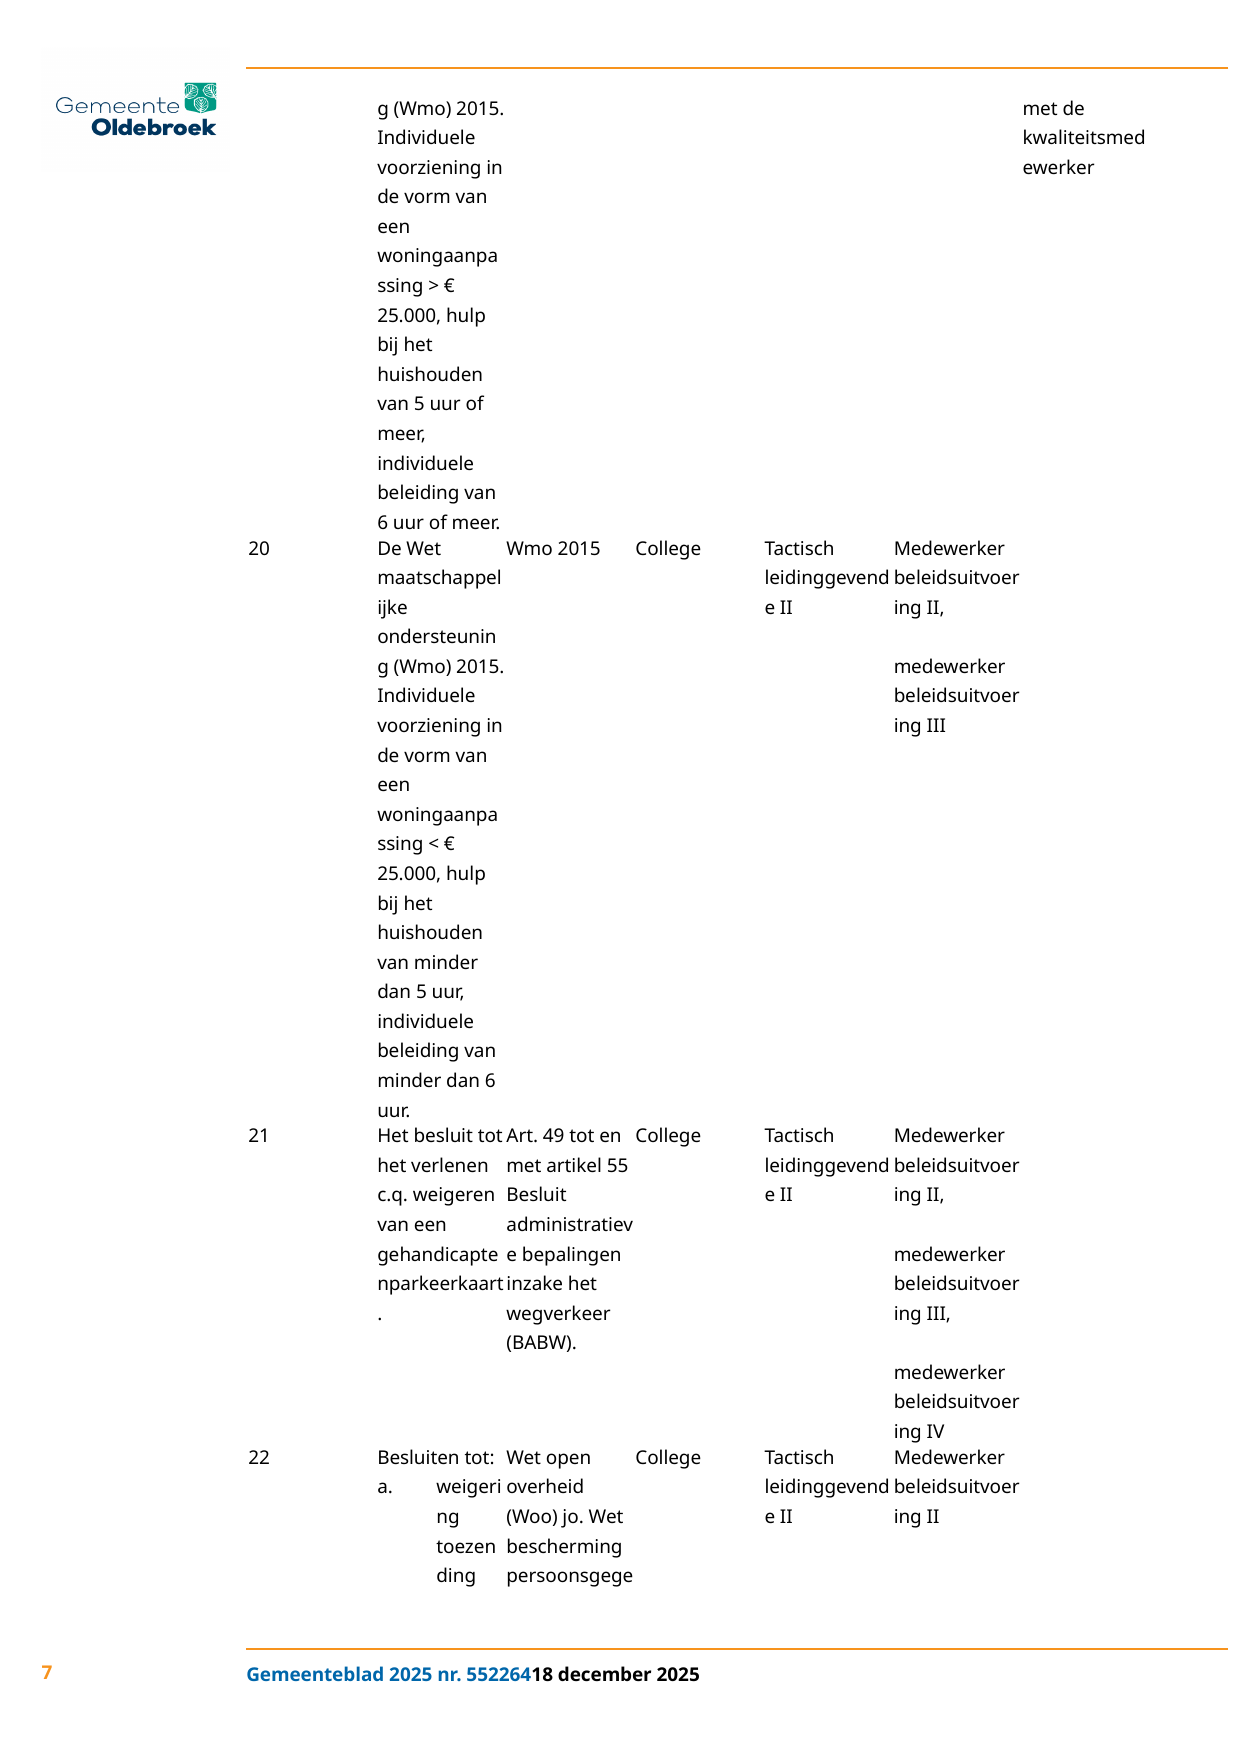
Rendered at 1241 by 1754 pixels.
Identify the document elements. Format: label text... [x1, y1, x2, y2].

table_cell College [635, 1123, 764, 1444]
table_cell College [635, 535, 764, 1122]
table_cell [248, 95, 377, 535]
table_cell [1023, 1444, 1152, 1588]
table_cell De Wet maatschappelijke ondersteuning (Wmo) 2015. Individuele voorziening in de vorm van een woningaanpassing < € 25.000, hulp bij het huishouden van minder dan 5 uur, individuele beleiding van minder dan 6 uur. [377, 535, 506, 1122]
table_cell [1023, 1123, 1152, 1444]
table_cell [1023, 535, 1152, 1122]
table_cell Wet open overheid (Woo) jo. Wet bescherming persoonsgege [506, 1444, 635, 1588]
table_cell Art. 49 tot en met artikel 55 Besluit administratieve bepalingen inzake het wegverkeer (BABW). [506, 1123, 635, 1444]
table_cell Medewerker beleidsuitvoering II, medewerker beleidsuitvoering III [894, 535, 1022, 1122]
table_cell 22 [248, 1444, 377, 1588]
table_cell Het besluit tot het verlenen c.q. weigeren van een gehandicaptenparkeerkaart. [377, 1123, 506, 1444]
table_cell Tactisch leidinggevende II [764, 535, 893, 1122]
table_cell Medewerker beleidsuitvoering II [894, 1444, 1022, 1588]
table_cell College [635, 1444, 764, 1588]
table_cell met de kwaliteitsmedewerker [1023, 95, 1152, 535]
table_cell Tactisch leidinggevende II [764, 1444, 893, 1588]
picture [41, 47, 231, 172]
table_cell 21 [248, 1123, 377, 1444]
table_cell Medewerker beleidsuitvoering II, medewerker beleidsuitvoering III, medewerker beleidsuitvoering IV [894, 1123, 1022, 1444]
table_cell [635, 95, 764, 535]
table_cell Tactisch leidinggevende II [764, 1123, 893, 1444]
table_cell [894, 95, 1022, 535]
table_cell [764, 95, 893, 535]
table_cell Wmo 2015 [506, 535, 635, 1122]
table_cell 20 [248, 535, 377, 1122]
table_cell Besluiten tot: weigering toezending [377, 1444, 506, 1588]
table_cell [506, 95, 635, 535]
table_cell g (Wmo) 2015. Individuele voorziening in de vorm van een woningaanpassing > € 25.000, hulp bij het huishouden van 5 uur of meer, individuele beleiding van 6 uur of meer. [377, 95, 506, 535]
